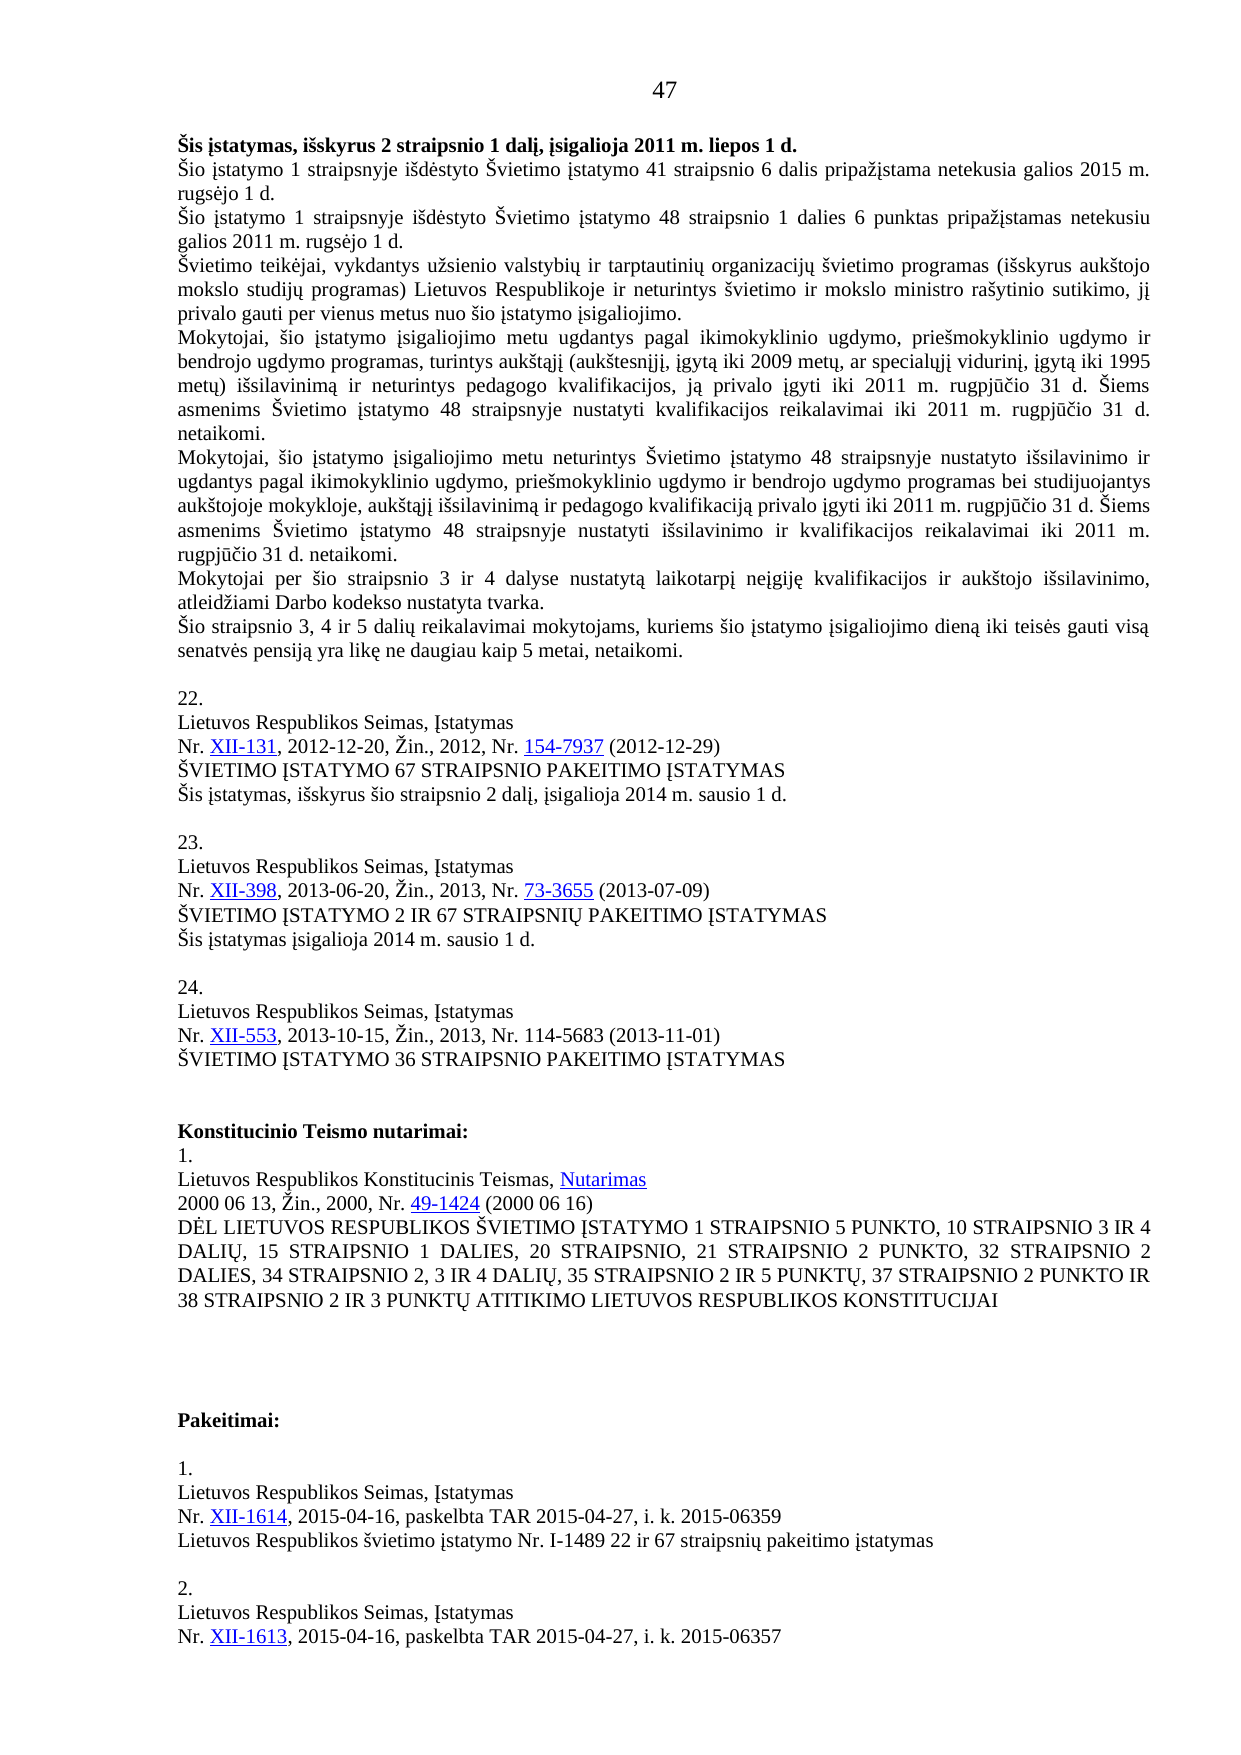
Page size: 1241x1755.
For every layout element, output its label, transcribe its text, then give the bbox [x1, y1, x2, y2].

text ŠVIETIMO ĮSTATYMO 67 STRAIPSNIO PAKEITIMO ĮSTATYMAS [177, 758, 1152, 782]
text Nr. XII-398, 2013-06-20, Žin., 2013, Nr. 73-3655 (2013-07-09) [177, 878, 1152, 902]
text Konstitucinio Teismo nutarimai: [177, 1119, 1152, 1143]
text Nr. XII-131, 2012-12-20, Žin., 2012, Nr. 154-7937 (2012-12-29) [177, 734, 1152, 758]
text Lietuvos Respublikos Seimas, Įstatymas [177, 999, 1152, 1023]
text Švietimo teikėjai, vykdantys užsienio valstybių ir tarptautinių organizacijų švietimo programas (išskyrus aukštojo mokslo studijų programas) Lietuvos Respublikoje ir neturintys švietimo ir mokslo ministro rašytinio sutikimo, jį privalo gauti per vienus metus nuo šio įstatymo įsigaliojimo. [177, 253, 1152, 325]
text Šio įstatymo 1 straipsnyje išdėstyto Švietimo įstatymo 41 straipsnio 6 dalis pripažįstama netekusia galios 2015 m. rugsėjo 1 d. [177, 157, 1152, 205]
text ŠVIETIMO ĮSTATYMO 36 STRAIPSNIO PAKEITIMO ĮSTATYMAS [177, 1047, 1152, 1071]
text Mokytojai, šio įstatymo įsigaliojimo metu neturintys Švietimo įstatymo 48 straipsnyje nustatyto išsilavinimo ir ugdantys pagal ikimokyklinio ugdymo, priešmokyklinio ugdymo ir bendrojo ugdymo programas bei studijuojantys aukštojoje mokykloje, aukštąjį išsilavinimą ir pedagogo kvalifikaciją privalo įgyti iki 2011 m. rugpjūčio 31 d. Šiems asmenims Švietimo įstatymo 48 straipsnyje nustatyti išsilavinimo ir kvalifikacijos reikalavimai iki 2011 m. rugpjūčio 31 d. netaikomi. [177, 445, 1152, 566]
text 22. [177, 686, 1152, 710]
text Pakeitimai: [177, 1408, 1152, 1432]
text Nr. XII-1613, 2015-04-16, paskelbta TAR 2015-04-27, i. k. 2015-06357 [177, 1624, 1152, 1648]
text Lietuvos Respublikos Seimas, Įstatymas [177, 854, 1152, 878]
text Šio įstatymo 1 straipsnyje išdėstyto Švietimo įstatymo 48 straipsnio 1 dalies 6 punktas pripažįstamas netekusiu galios 2011 m. rugsėjo 1 d. [177, 205, 1152, 253]
text 23. [177, 830, 1152, 854]
text Lietuvos Respublikos Seimas, Įstatymas [177, 1600, 1152, 1624]
text Lietuvos Respublikos Konstitucinis Teismas, Nutarimas [177, 1167, 1152, 1191]
text 1. [177, 1143, 1152, 1167]
text Lietuvos Respublikos Seimas, Įstatymas [177, 710, 1152, 734]
text 2000 06 13, Žin., 2000, Nr. 49-1424 (2000 06 16) [177, 1191, 1152, 1215]
text 1. [177, 1456, 1152, 1480]
text 24. [177, 975, 1152, 999]
text Nr. XII-553, 2013-10-15, Žin., 2013, Nr. 114-5683 (2013-11-01) [177, 1023, 1152, 1047]
text DĖL LIETUVOS RESPUBLIKOS ŠVIETIMO ĮSTATYMO 1 STRAIPSNIO 5 PUNKTO, 10 STRAIPSNIO 3 IR 4 DALIŲ, 15 STRAIPSNIO 1 DALIES, 20 STRAIPSNIO, 21 STRAIPSNIO 2 PUNKTO, 32 STRAIPSNIO 2 DALIES, 34 STRAIPSNIO 2, 3 IR 4 DALIŲ, 35 STRAIPSNIO 2 IR 5 PUNKTŲ, 37 STRAIPSNIO 2 PUNKTO IR 38 STRAIPSNIO 2 IR 3 PUNKTŲ ATITIKIMO LIETUVOS RESPUBLIKOS KONSTITUCIJAI [177, 1215, 1152, 1312]
text Lietuvos Respublikos Seimas, Įstatymas [177, 1480, 1152, 1504]
text Šis įstatymas, išskyrus šio straipsnio 2 dalį, įsigalioja 2014 m. sausio 1 d. [177, 782, 1152, 806]
text ŠVIETIMO ĮSTATYMO 2 IR 67 STRAIPSNIŲ PAKEITIMO ĮSTATYMAS [177, 902, 1152, 927]
text Nr. XII-1614, 2015-04-16, paskelbta TAR 2015-04-27, i. k. 2015-06359 [177, 1504, 1152, 1528]
text Mokytojai, šio įstatymo įsigaliojimo metu ugdantys pagal ikimokyklinio ugdymo, priešmokyklinio ugdymo ir bendrojo ugdymo programas, turintys aukštąjį (aukštesnįjį, įgytą iki 2009 metų, ar specialųjį vidurinį, įgytą iki 1995 metų) išsilavinimą ir neturintys pedagogo kvalifikacijos, ją privalo įgyti iki 2011 m. rugpjūčio 31 d. Šiems asmenims Švietimo įstatymo 48 straipsnyje nustatyti kvalifikacijos reikalavimai iki 2011 m. rugpjūčio 31 d. netaikomi. [177, 325, 1152, 445]
text Mokytojai per šio straipsnio 3 ir 4 dalyse nustatytą laikotarpį neįgiję kvalifikacijos ir aukštojo išsilavinimo, atleidžiami Darbo kodekso nustatyta tvarka. [177, 566, 1152, 614]
text Lietuvos Respublikos švietimo įstatymo Nr. I-1489 22 ir 67 straipsnių pakeitimo įstatymas [177, 1528, 1152, 1552]
text Šis įstatymas, išskyrus 2 straipsnio 1 dalį, įsigalioja 2011 m. liepos 1 d. [177, 132, 1152, 157]
text 2. [177, 1576, 1152, 1600]
text Šio straipsnio 3, 4 ir 5 dalių reikalavimai mokytojams, kuriems šio įstatymo įsigaliojimo dieną iki teisės gauti visą senatvės pensiją yra likę ne daugiau kaip 5 metai, netaikomi. [177, 614, 1152, 662]
text Šis įstatymas įsigalioja 2014 m. sausio 1 d. [177, 927, 1152, 951]
